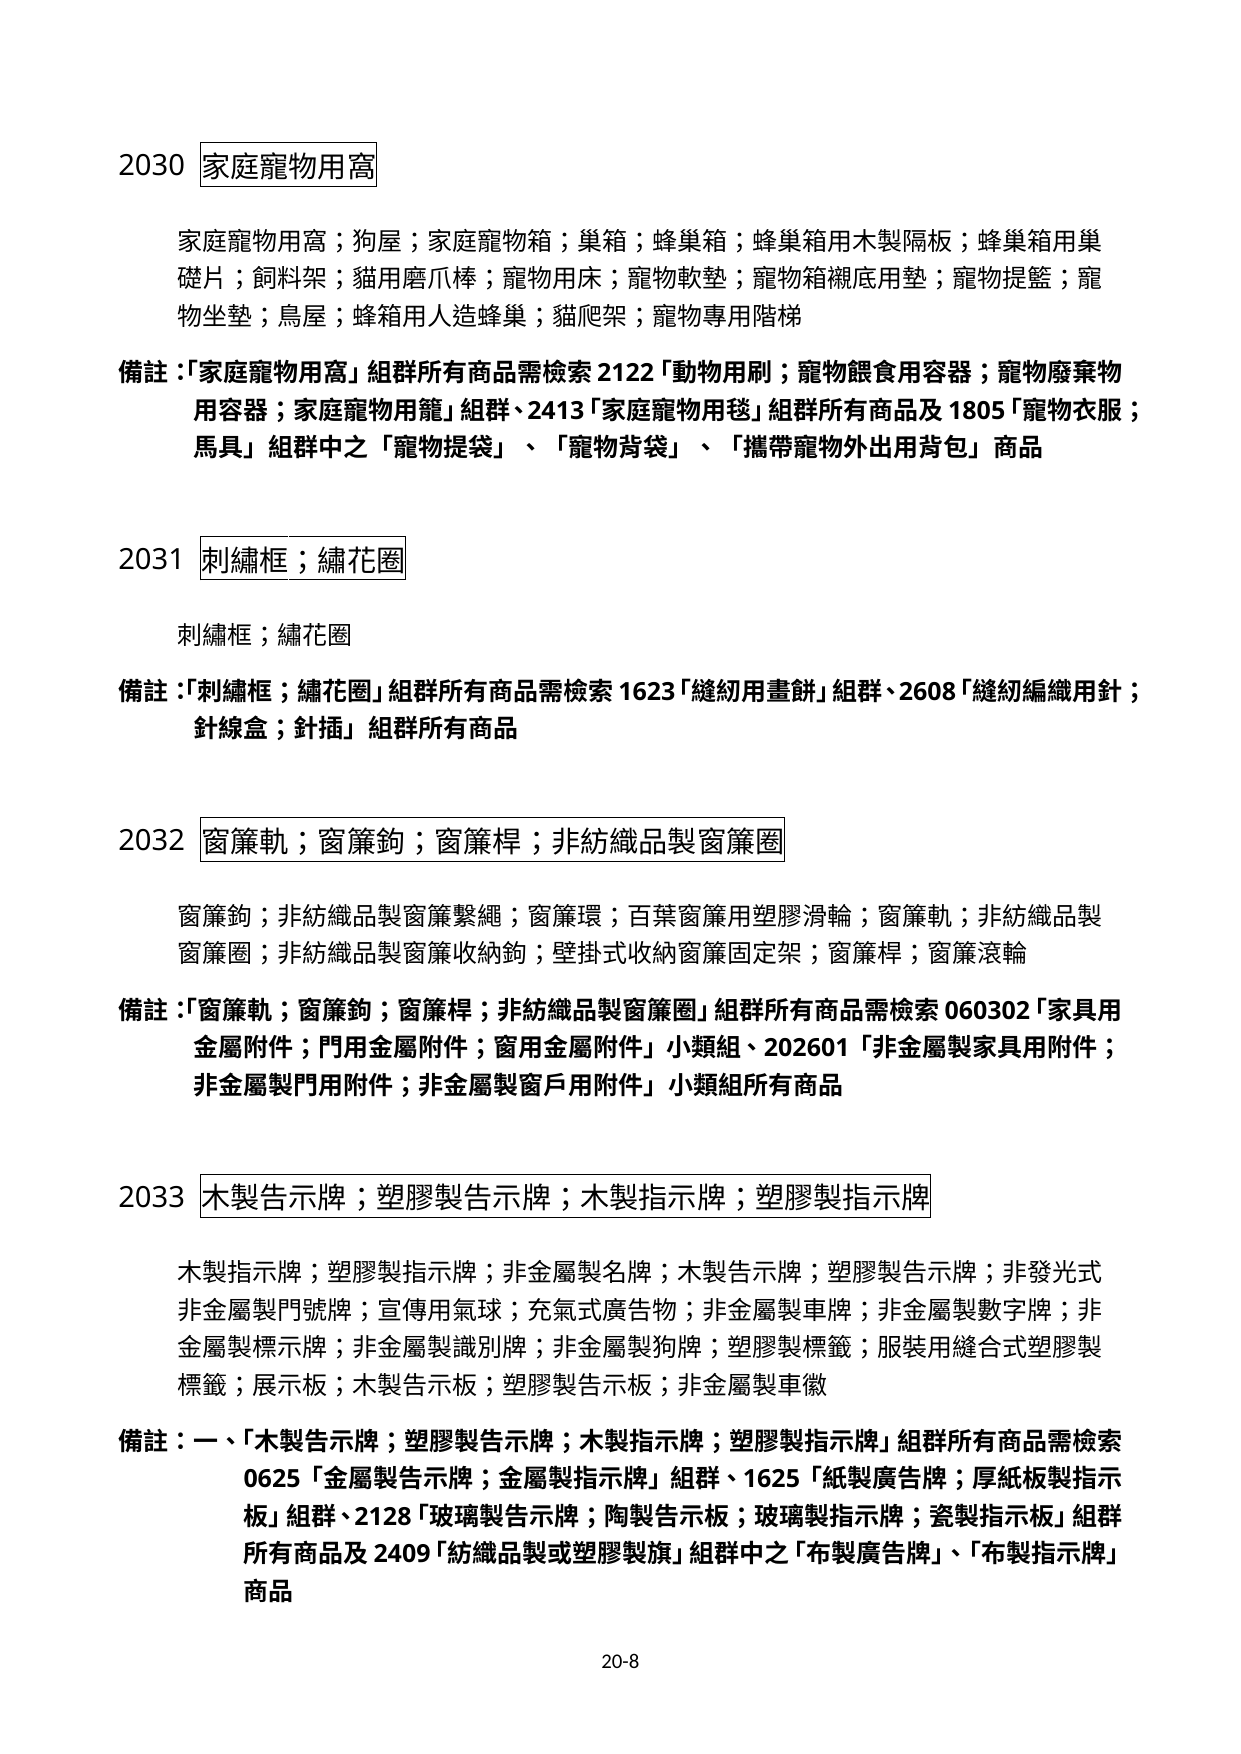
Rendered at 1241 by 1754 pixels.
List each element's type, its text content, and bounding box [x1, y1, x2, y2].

text 備註：「刺繡框；繡花圈」組群所有商品需檢索1623「縫紉用畫餅」組群、2608「縫紉編織用針；針線盒；針插」組群所有商品 [118, 671, 1122, 746]
text 備註：「家庭寵物用窩」組群所有商品需檢索2122「動物用刷；寵物餵食用容器；寵物廢棄物用容器；家庭寵物用籠」組群、2413「家庭寵物用毯」組群所有商品及1805「寵物衣服；馬具」組群中之「寵物提袋」、「寵物背袋」、「攜帶寵物外出用背包」商品 [118, 352, 1122, 464]
text 備註：一、「木製告示牌；塑膠製告示牌；木製指示牌；塑膠製指示牌」組群所有商品需檢索0625「金屬製告示牌；金屬製指示牌」組群、1625「紙製廣告牌；厚紙板製指示板」組群、2128「玻璃製告示牌；陶製告示板；玻璃製指示牌；瓷製指示板」組群所有商品及2409「紡織品製或塑膠製旗」組群中之「布製廣告牌」、「布製指示牌」商品 [118, 1421, 1122, 1608]
text 刺繡框；繡花圈 [177, 614, 1122, 652]
text 2031 刺繡框；繡花圈 [118, 521, 1122, 596]
text 2032 窗簾軌；窗簾鉤；窗簾桿；非紡織品製窗簾圈 [118, 802, 1122, 877]
text 2033 木製告示牌；塑膠製告示牌；木製指示牌；塑膠製指示牌 [118, 1158, 1122, 1233]
text 備註：「窗簾軌；窗簾鉤；窗簾桿；非紡織品製窗簾圈」組群所有商品需檢索060302「家具用金屬附件；門用金屬附件；窗用金屬附件」小類組、202601「非金屬製家具用附件；非金屬製門用附件；非金屬製窗戶用附件」小類組所有商品 [118, 989, 1122, 1102]
text 木製指示牌；塑膠製指示牌；非金屬製名牌；木製告示牌；塑膠製告示牌；非發光式非金屬製門號牌；宣傳用氣球；充氣式廣告物；非金屬製車牌；非金屬製數字牌；非金屬製標示牌；非金屬製識別牌；非金屬製狗牌；塑膠製標籤；服裝用縫合式塑膠製標籤；展示板；木製告示板；塑膠製告示板；非金屬製車徽 [177, 1252, 1122, 1402]
text 窗簾鉤；非紡織品製窗簾繫繩；窗簾環；百葉窗簾用塑膠滑輪；窗簾軌；非紡織品製窗簾圈；非紡織品製窗簾收納鉤；壁掛式收納窗簾固定架；窗簾桿；窗簾滾輪 [177, 896, 1122, 971]
text 2030 家庭寵物用窩 [118, 127, 1122, 202]
text 家庭寵物用窩；狗屋；家庭寵物箱；巢箱；蜂巢箱；蜂巢箱用木製隔板；蜂巢箱用巢礎片；飼料架；貓用磨爪棒；寵物用床；寵物軟墊；寵物箱襯底用墊；寵物提籃；寵物坐墊；鳥屋；蜂箱用人造蜂巢；貓爬架；寵物專用階梯 [177, 221, 1122, 333]
